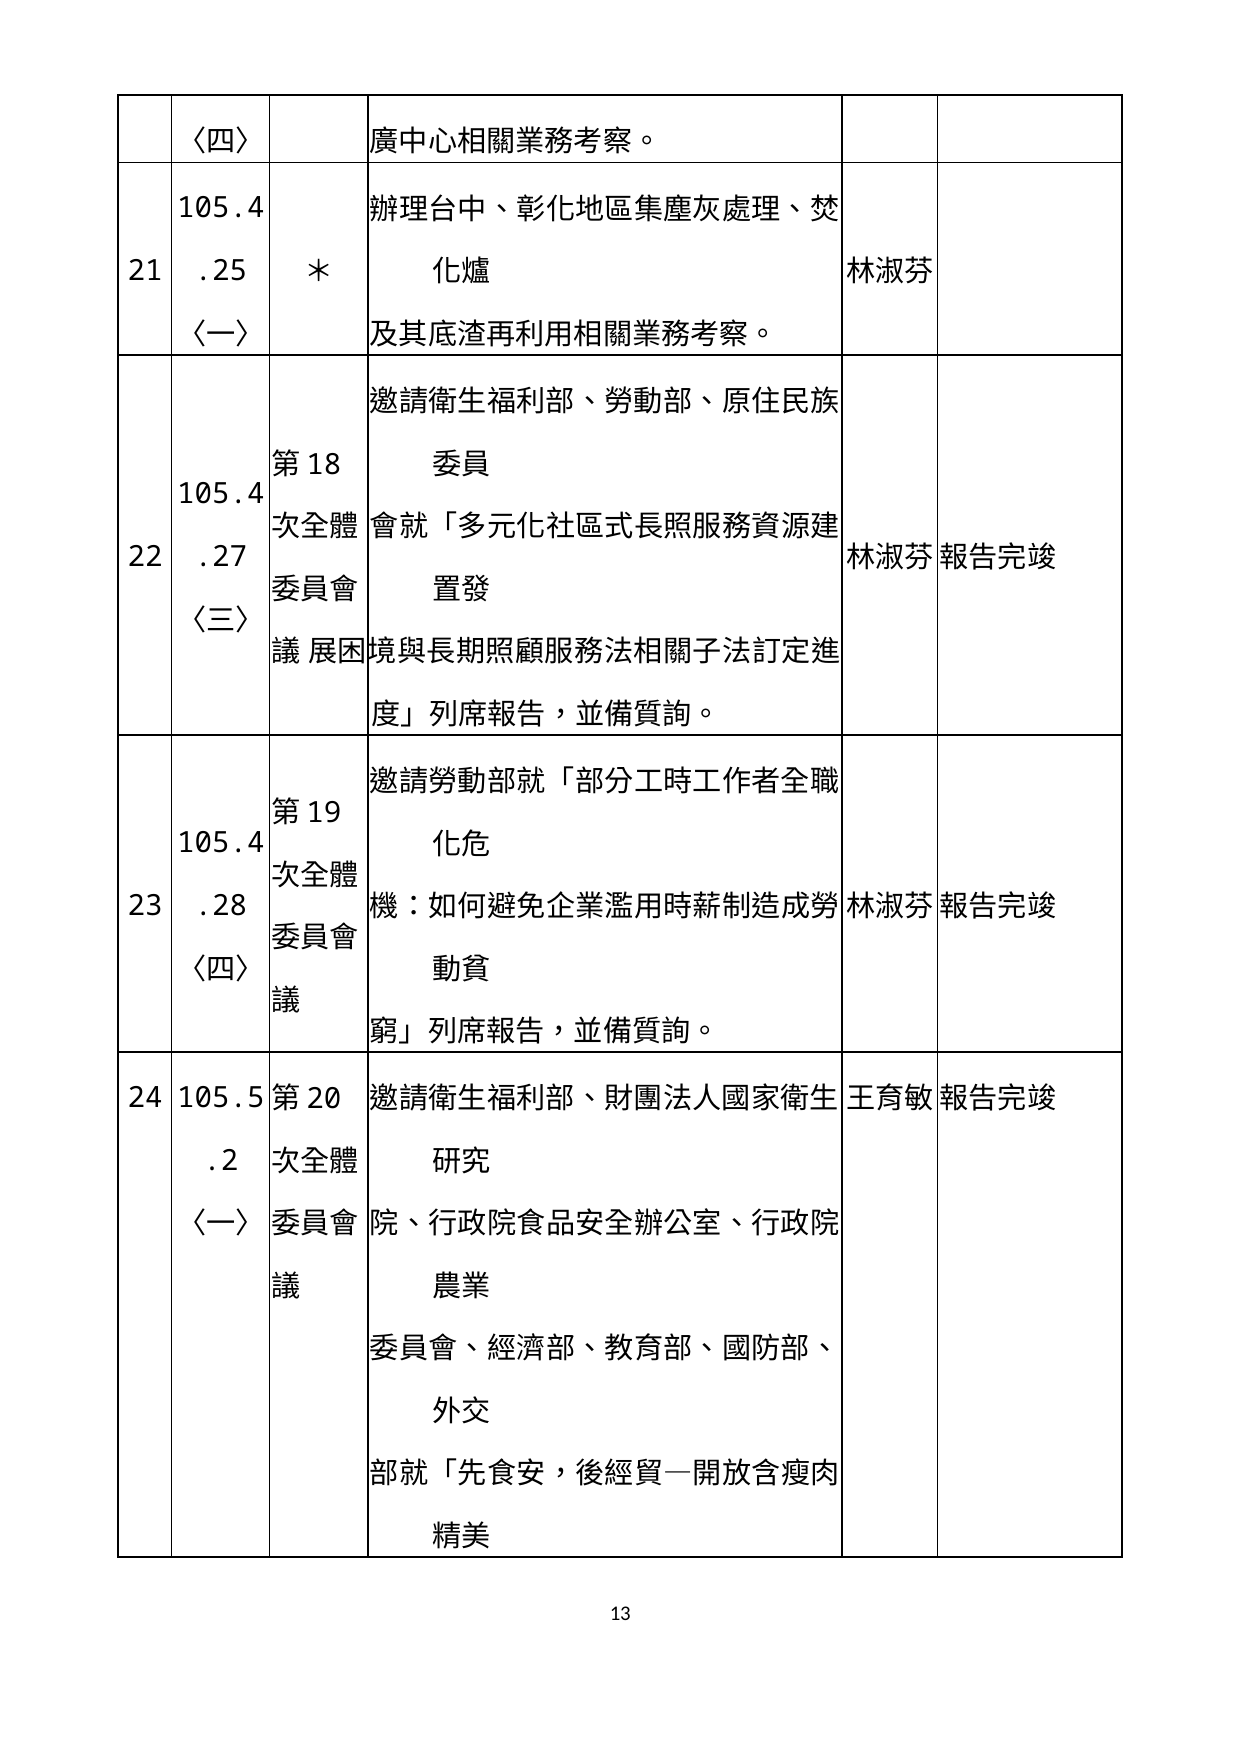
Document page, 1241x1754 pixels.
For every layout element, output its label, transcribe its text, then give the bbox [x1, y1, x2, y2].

table_cell 林淑芬 [843, 356, 937, 734]
table_cell 邀請衛生福利部、勞動部、原住民族委員 會就「多元化社區式長照服務資源建置發 展困境與長期照顧服務法相關子法訂定進度」列席報告，並備質詢。 [369, 356, 841, 734]
table_cell 邀請勞動部就「部分工時工作者全職化危 機：如何避免企業濫用時薪制造成勞動貧 窮」列席報告，並備質詢。 [369, 736, 841, 1051]
table_cell 105.4.28 〈四〉 [172, 736, 269, 1051]
table_cell [938, 96, 1121, 162]
table_cell 報告完竣 [938, 736, 1121, 1051]
table_cell [843, 96, 937, 162]
table_cell 22 [119, 356, 171, 734]
table_cell 第18次全體委員會議 [270, 356, 367, 734]
table_cell 辦理台中、彰化地區集塵灰處理、焚化爐 及其底渣再利用相關業務考察。 [369, 163, 841, 354]
table_cell 報告完竣 [938, 1053, 1121, 1556]
table_cell 邀請衛生福利部、財團法人國家衛生研究 院、行政院食品安全辦公室、行政院農業 委員會、經濟部、教育部、國防部、外交 部就「先食安，後經貿—開放含瘦肉精美 [369, 1053, 841, 1556]
table_cell 〈四〉 [172, 96, 269, 162]
table_cell 王育敏 [843, 1053, 937, 1556]
table_cell 105.4.25 〈一〉 [172, 163, 269, 354]
table_cell 林淑芬 [843, 163, 937, 354]
table_cell 廣中心相關業務考察。 [369, 96, 841, 162]
table_cell 24 [119, 1053, 171, 1556]
table_cell 21 [119, 163, 171, 354]
table_cell ＊ [270, 163, 367, 354]
table_cell [270, 96, 367, 162]
table_cell 報告完竣 [938, 356, 1121, 734]
table_cell 105.4.27 〈三〉 [172, 356, 269, 734]
table_cell [938, 163, 1121, 354]
table_cell 105.5.2 〈一〉 [172, 1053, 269, 1556]
table_cell 第20次全體委員會議 [270, 1053, 367, 1556]
table_cell 林淑芬 [843, 736, 937, 1051]
table_cell 23 [119, 736, 171, 1051]
table_cell [119, 96, 171, 162]
table_cell 第19次全體委員會議 [270, 736, 367, 1051]
